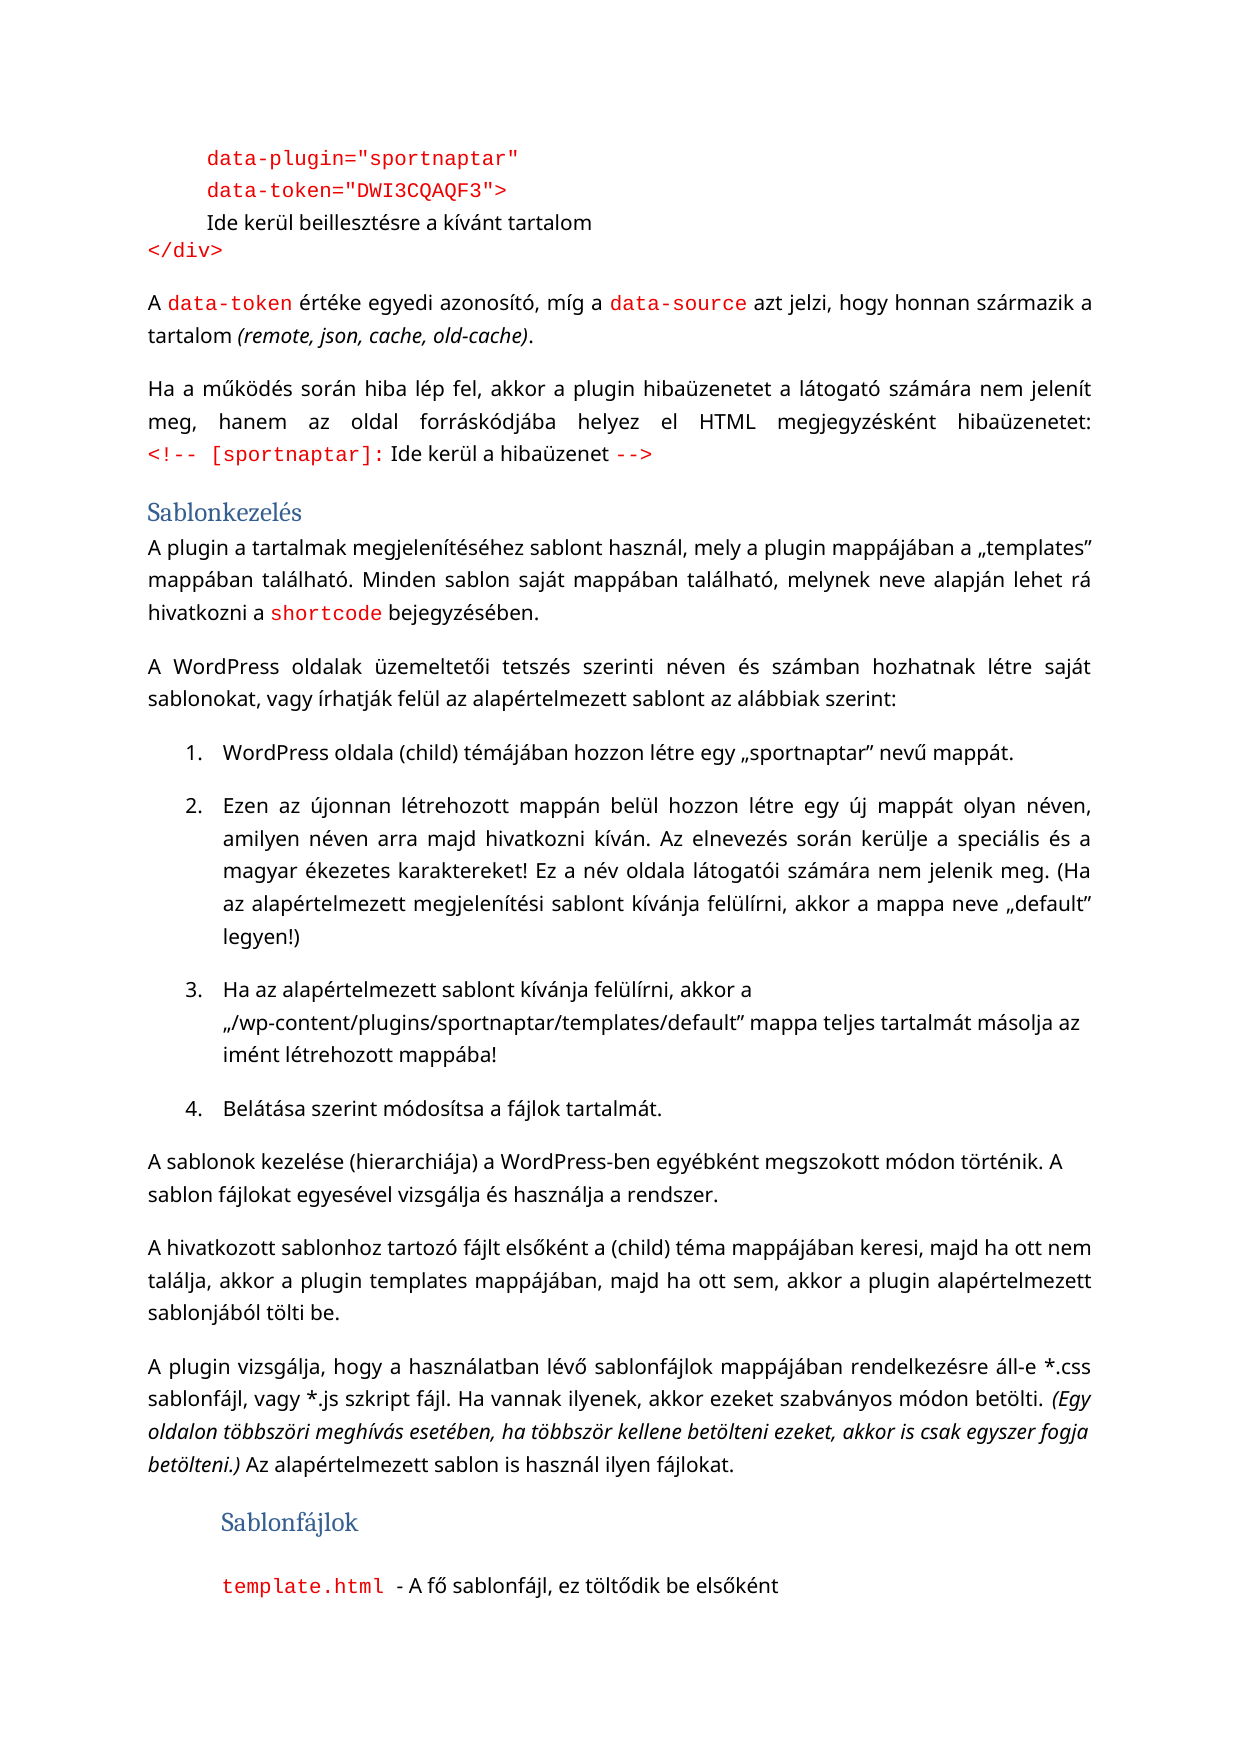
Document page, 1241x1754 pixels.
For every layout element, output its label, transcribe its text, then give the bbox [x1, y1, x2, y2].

text A data-token értéke egyedi azonosító, míg a data-source azt jelzi, hogy honnan származik a tartalom (remote, json, cache, old-cache). [148, 288, 1093, 349]
text A sablonok kezelése (hierarchiája) a WordPress-ben egyébként megszokott módon történik. A sablon fájlokat egyesével vizsgálja és használja a rendszer. [148, 1147, 1093, 1208]
subtitle Sablonfájlok [221, 1507, 1093, 1538]
list Ha az alapértelmezett sablont kívánja felülírni, akkor a „/wp-content/plugins/sportnaptar/templates/default” mappa teljes tartalmát másolja az imént létrehozott mappába! [185, 975, 1093, 1069]
text A plugin vizsgálja, hogy a használatban lévő sablonfájlok mappájában rendelkezésre áll-e *.css sablonfájl, vagy *.js szkript fájl. Ha vannak ilyenek, akkor ezeket szabványos módon betölti. (Egy oldalon többszöri meghívás esetében, ha többször kellene betölteni ezeket, akkor is csak egyszer fogja betölteni.) Az alapértelmezett sablon is használ ilyen fájlokat. [148, 1352, 1093, 1478]
text data-plugin="sportnaptar" data-token="DWI3CQAQF3"> Ide kerül beillesztésre a kívánt tartalom </div> [148, 148, 1093, 264]
text Ha a működés során hiba lép fel, akkor a plugin hibaüzenetet a látogató számára nem jelenít meg, hanem az oldal forráskódjába helyez el HTML megjegyzésként hibaüzenetet: <!-- [sportnaptar]: Ide kerül a hibaüzenet --> [148, 374, 1093, 468]
list Ezen az újonnan létrehozott mappán belül hozzon létre egy új mappát olyan néven, amilyen néven arra majd hivatkozni kíván. Az elnevezés során kerülje a speciális és a magyar ékezetes karaktereket! Ez a név oldala látogatói számára nem jelenik meg. (Ha az alapértelmezett megjelenítési sablont kívánja felülírni, akkor a mappa neve „default” legyen!) [185, 791, 1093, 950]
list WordPress oldala (child) témájában hozzon létre egy „sportnaptar” nevű mappát. [185, 738, 1093, 766]
text A WordPress oldalak üzemeltetői tetszés szerinti néven és számban hozhatnak létre saját sablonokat, vagy írhatják felül az alapértelmezett sablont az alábbiak szerint: [148, 652, 1093, 713]
list Belátása szerint módosítsa a fájlok tartalmát. [185, 1094, 1093, 1122]
text template.html - A fő sablonfájl, ez töltődik be elsőként [221, 1543, 1093, 1599]
text A plugin a tartalmak megjelenítéséhez sablont használ, mely a plugin mappájában a „templates” mappában található. Minden sablon saját mappában található, melynek neve alapján lehet rá hivatkozni a shortcode bejegyzésében. [148, 533, 1093, 627]
subtitle Sablonkezelés [148, 497, 1093, 528]
text A hivatkozott sablonhoz tartozó fájlt elsőként a (child) téma mappájában keresi, majd ha ott nem találja, akkor a plugin templates mappájában, majd ha ott sem, akkor a plugin alapértelmezett sablonjából tölti be. [148, 1233, 1093, 1327]
